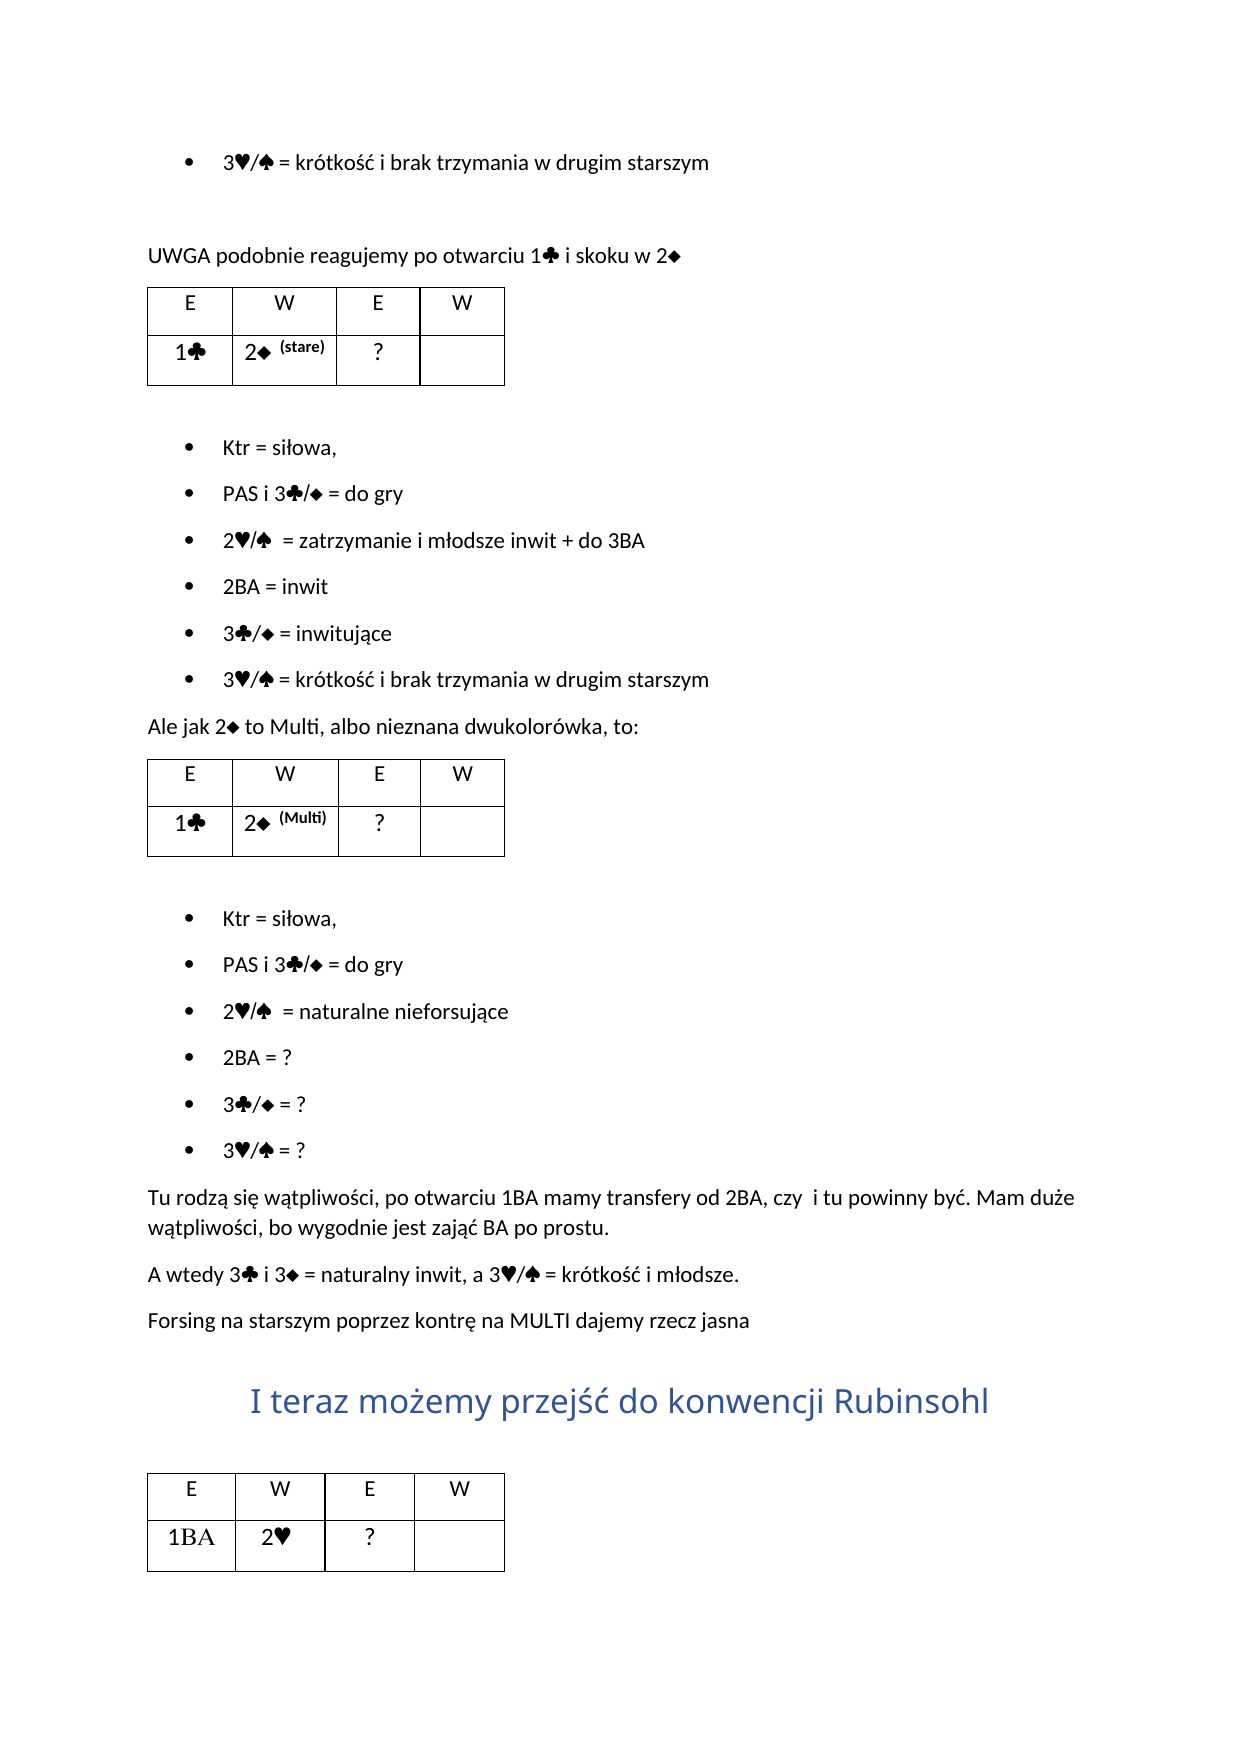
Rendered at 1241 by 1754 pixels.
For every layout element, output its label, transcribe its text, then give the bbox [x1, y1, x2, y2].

table_header W [421, 288, 504, 335]
list PAS i 3§/¨ = do gry [185, 479, 1093, 507]
table_header W [415, 1474, 504, 1520]
table_header E [148, 1474, 235, 1520]
text A wtedy 3§ i 3¨ = naturalny inwit, a 3©/ª = krótkość i młodsze. [148, 1260, 1093, 1288]
table_cell 1§ [148, 336, 232, 385]
table_cell ? [326, 1521, 414, 1571]
table_header E [148, 760, 232, 806]
list 3©/ª = krótkość i brak trzymania w drugim starszym [185, 148, 1093, 176]
list 3©/ª = krótkość i brak trzymania w drugim starszym [185, 665, 1093, 693]
text Forsing na starszym poprzez kontrę na MULTI dajemy rzecz jasna [148, 1306, 1093, 1334]
text Tu rodzą się wątpliwości, po otwarciu 1BA mamy transfery od 2BA, czy i tu powinny być. Mam duże wątpliwości, bo wygodnie jest zająć BA po prostu. [148, 1183, 1093, 1241]
list 2BA = ? [185, 1043, 1093, 1072]
table_cell 1BA [148, 1521, 235, 1571]
table_header W [421, 760, 504, 806]
table_header E [339, 760, 420, 806]
table_header E [326, 1474, 414, 1520]
text Ale jak 2¨ to Multi, albo nieznana dwukolorówka, to: [148, 712, 1093, 740]
table_cell 2¨ (Multi) [233, 807, 338, 856]
table_cell 1§ [148, 807, 232, 856]
table_cell [421, 336, 504, 385]
list 3©/ª = ? [185, 1137, 1093, 1165]
table_cell [421, 807, 504, 856]
list 3§/¨ = inwitujące [185, 619, 1093, 647]
table_header E [148, 288, 232, 335]
table_cell [415, 1521, 504, 1571]
table_cell ? [337, 336, 419, 385]
list Ktr = siłowa, [185, 433, 1093, 461]
table_header W [233, 760, 338, 806]
subtitle I teraz możemy przejść do konwencji Rubinsohl [148, 1378, 1093, 1423]
table_cell 2¨ (stare) [233, 336, 336, 385]
list PAS i 3§/¨ = do gry [185, 950, 1093, 978]
table_cell 2© [236, 1521, 324, 1571]
list 2BA = inwit [185, 572, 1093, 600]
list 3§/¨ = ? [185, 1090, 1093, 1118]
list 2©/ª = zatrzymanie i młodsze inwit + do 3BA [185, 526, 1093, 554]
text UWGA podobnie reagujemy po otwarciu 1§ i skoku w 2¨ [148, 241, 1093, 269]
table_header W [233, 288, 336, 335]
table_header W [236, 1474, 324, 1520]
list 2©/ª = naturalne nieforsujące [185, 997, 1093, 1025]
table_cell ? [339, 807, 420, 856]
table_header E [337, 288, 419, 335]
list Ktr = siłowa, [185, 904, 1093, 932]
